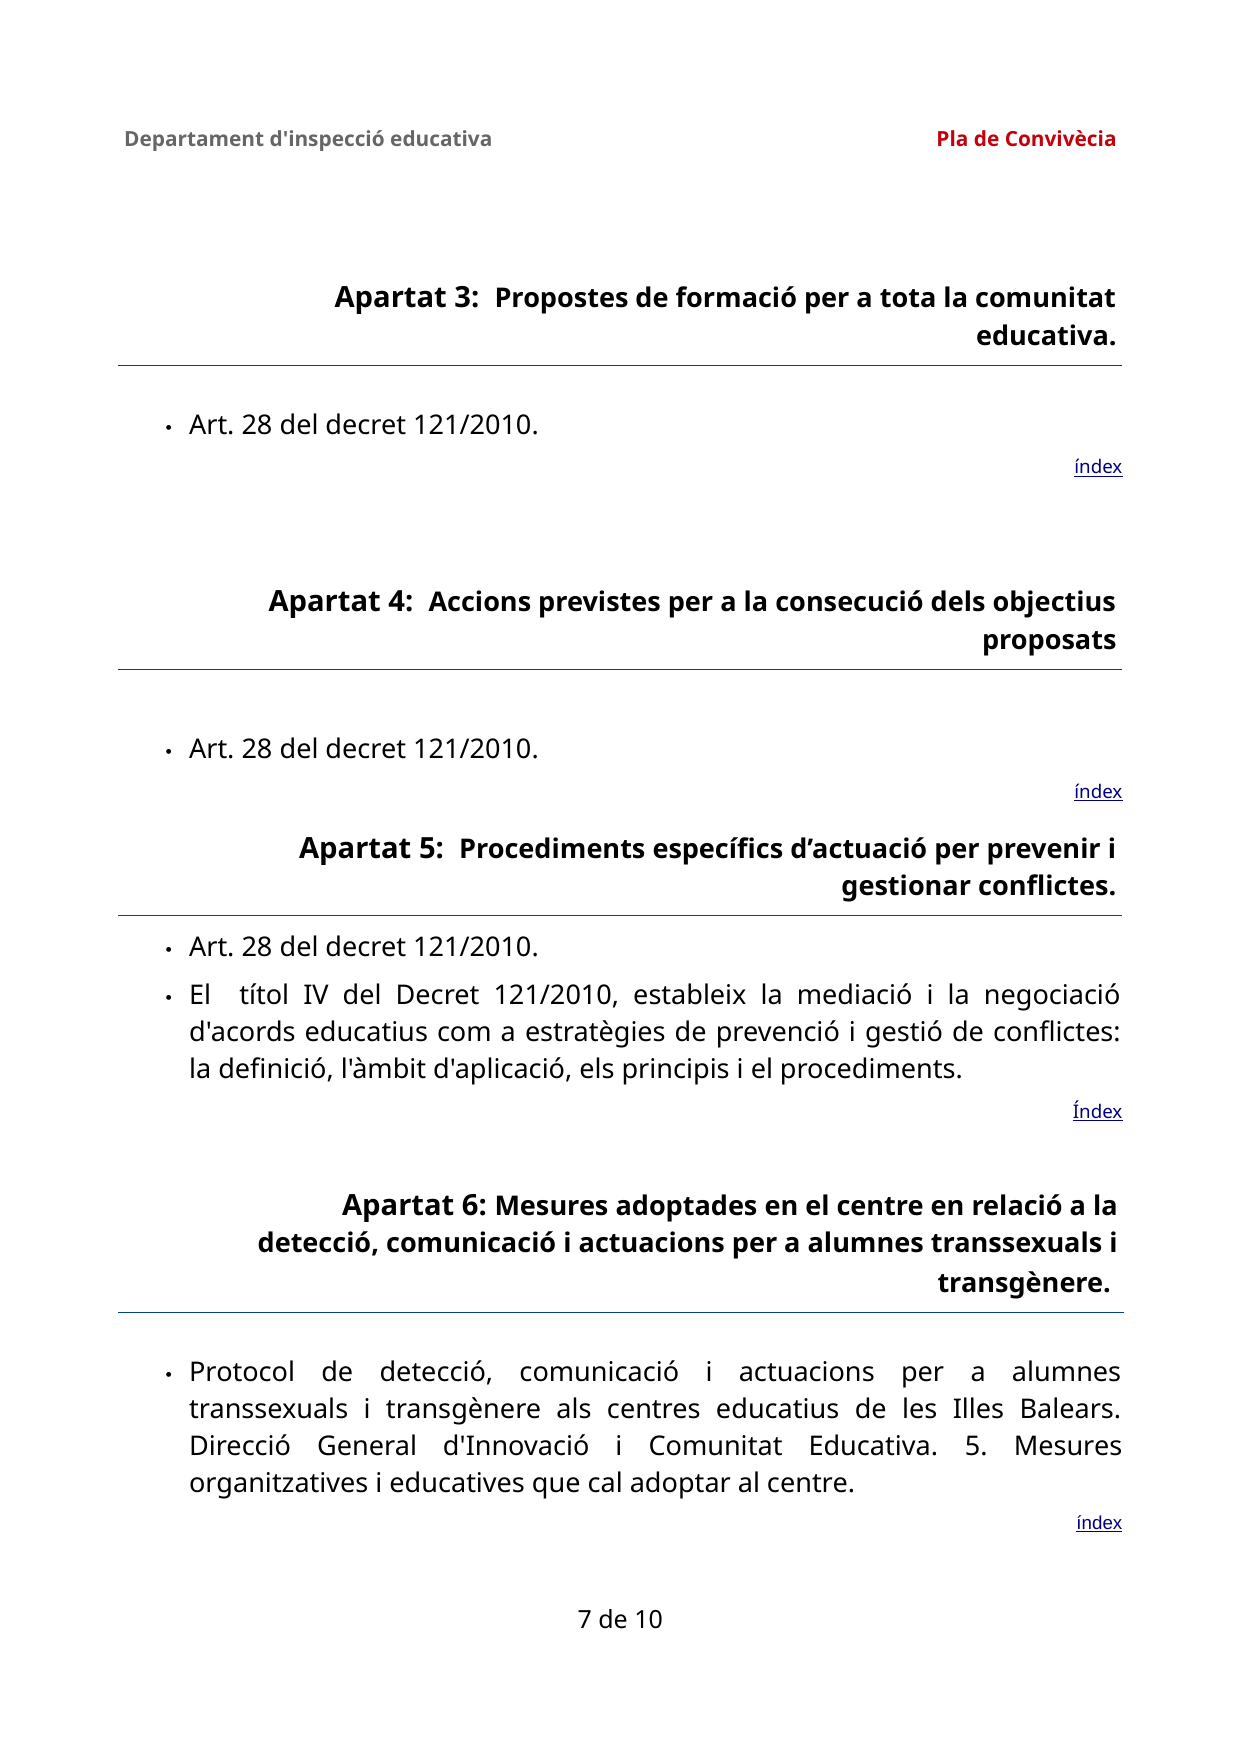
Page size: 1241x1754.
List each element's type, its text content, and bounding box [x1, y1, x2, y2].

table_header Apartat 4: Accions previstes per a la consecució dels objectius proposats [118, 569, 1122, 669]
table_header Apartat 6: Mesures adoptades en el centre en relació a la detecció, comunicació i actuacions per a alumnes transsexuals i transgènere. [118, 1173, 1124, 1312]
table_header Apartat 3: Propostes de formació per a tota la comunitat educativa. [118, 265, 1122, 364]
list El títol IV del Decret 121/2010, estableix la mediació i la negociació d'acords educatius com a estratègies de prevenció i gestió de conflictes: la definició, l'àmbit d'aplicació, els principis i el procediments. [165, 976, 1122, 1086]
list Art. 28 del decret 121/2010. [165, 729, 1122, 766]
list Protocol de detecció, comunicació i actuacions per a alumnes transsexuals i transgènere als centres educatius de les Illes Balears. Direcció General d'Innovació i Comunitat Educativa. 5. Mesures organitzatives i educatives que cal adoptar al centre. [165, 1353, 1122, 1500]
text índex [118, 454, 1122, 479]
list Art. 28 del decret 121/2010. [165, 405, 1122, 442]
table_header Apartat 5: Procediments específics d’actuació per prevenir i gestionar conflictes. [118, 815, 1122, 915]
text Índex [118, 1098, 1122, 1123]
text índex [189, 1512, 1122, 1534]
text índex [118, 778, 1122, 803]
list Art. 28 del decret 121/2010. [165, 927, 1122, 964]
